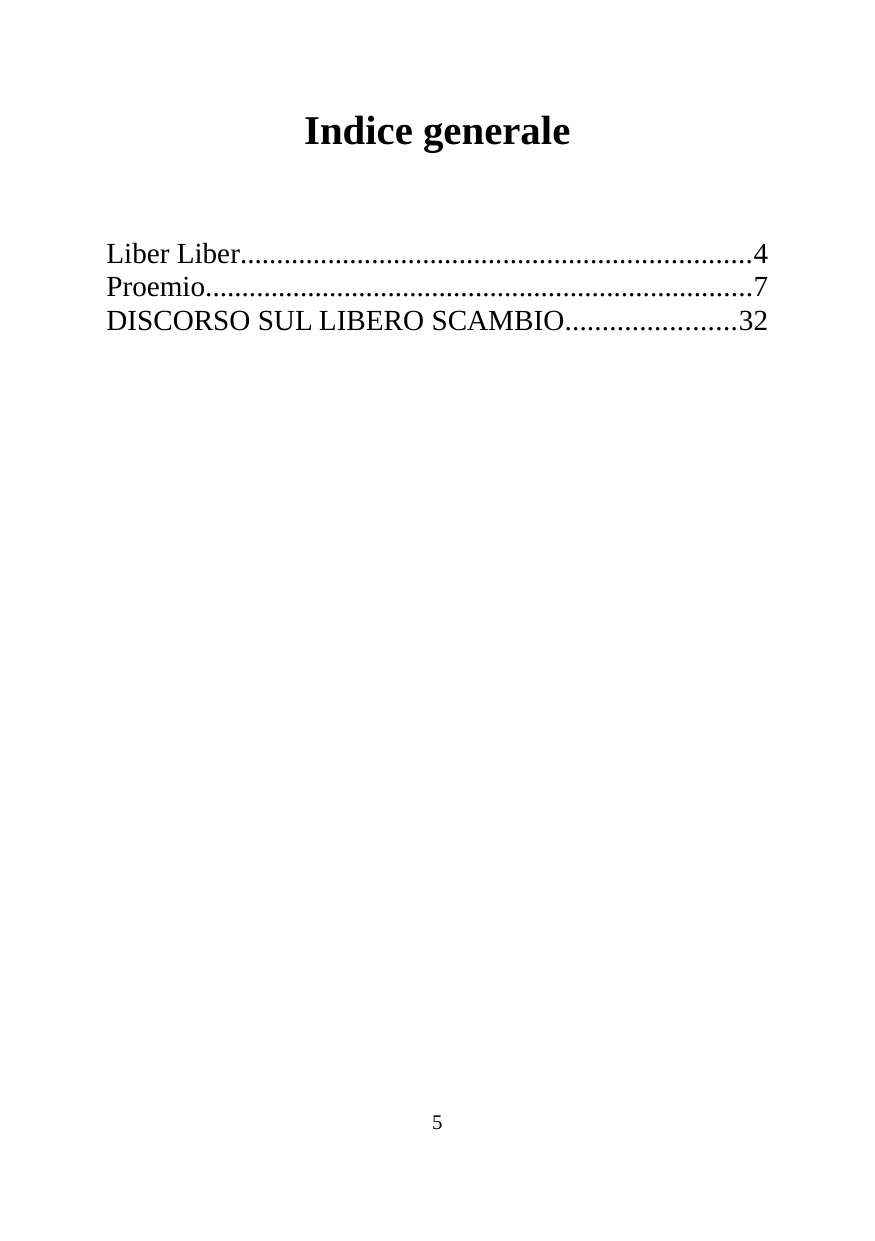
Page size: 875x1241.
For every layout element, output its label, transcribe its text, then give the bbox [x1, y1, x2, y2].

text Proemio 7 [106, 269, 768, 303]
subtitle Indice generale [106, 106, 768, 153]
text Liber Liber 4 [106, 236, 768, 269]
text DISCORSO SUL LIBERO SCAMBIO 32 [106, 303, 768, 337]
